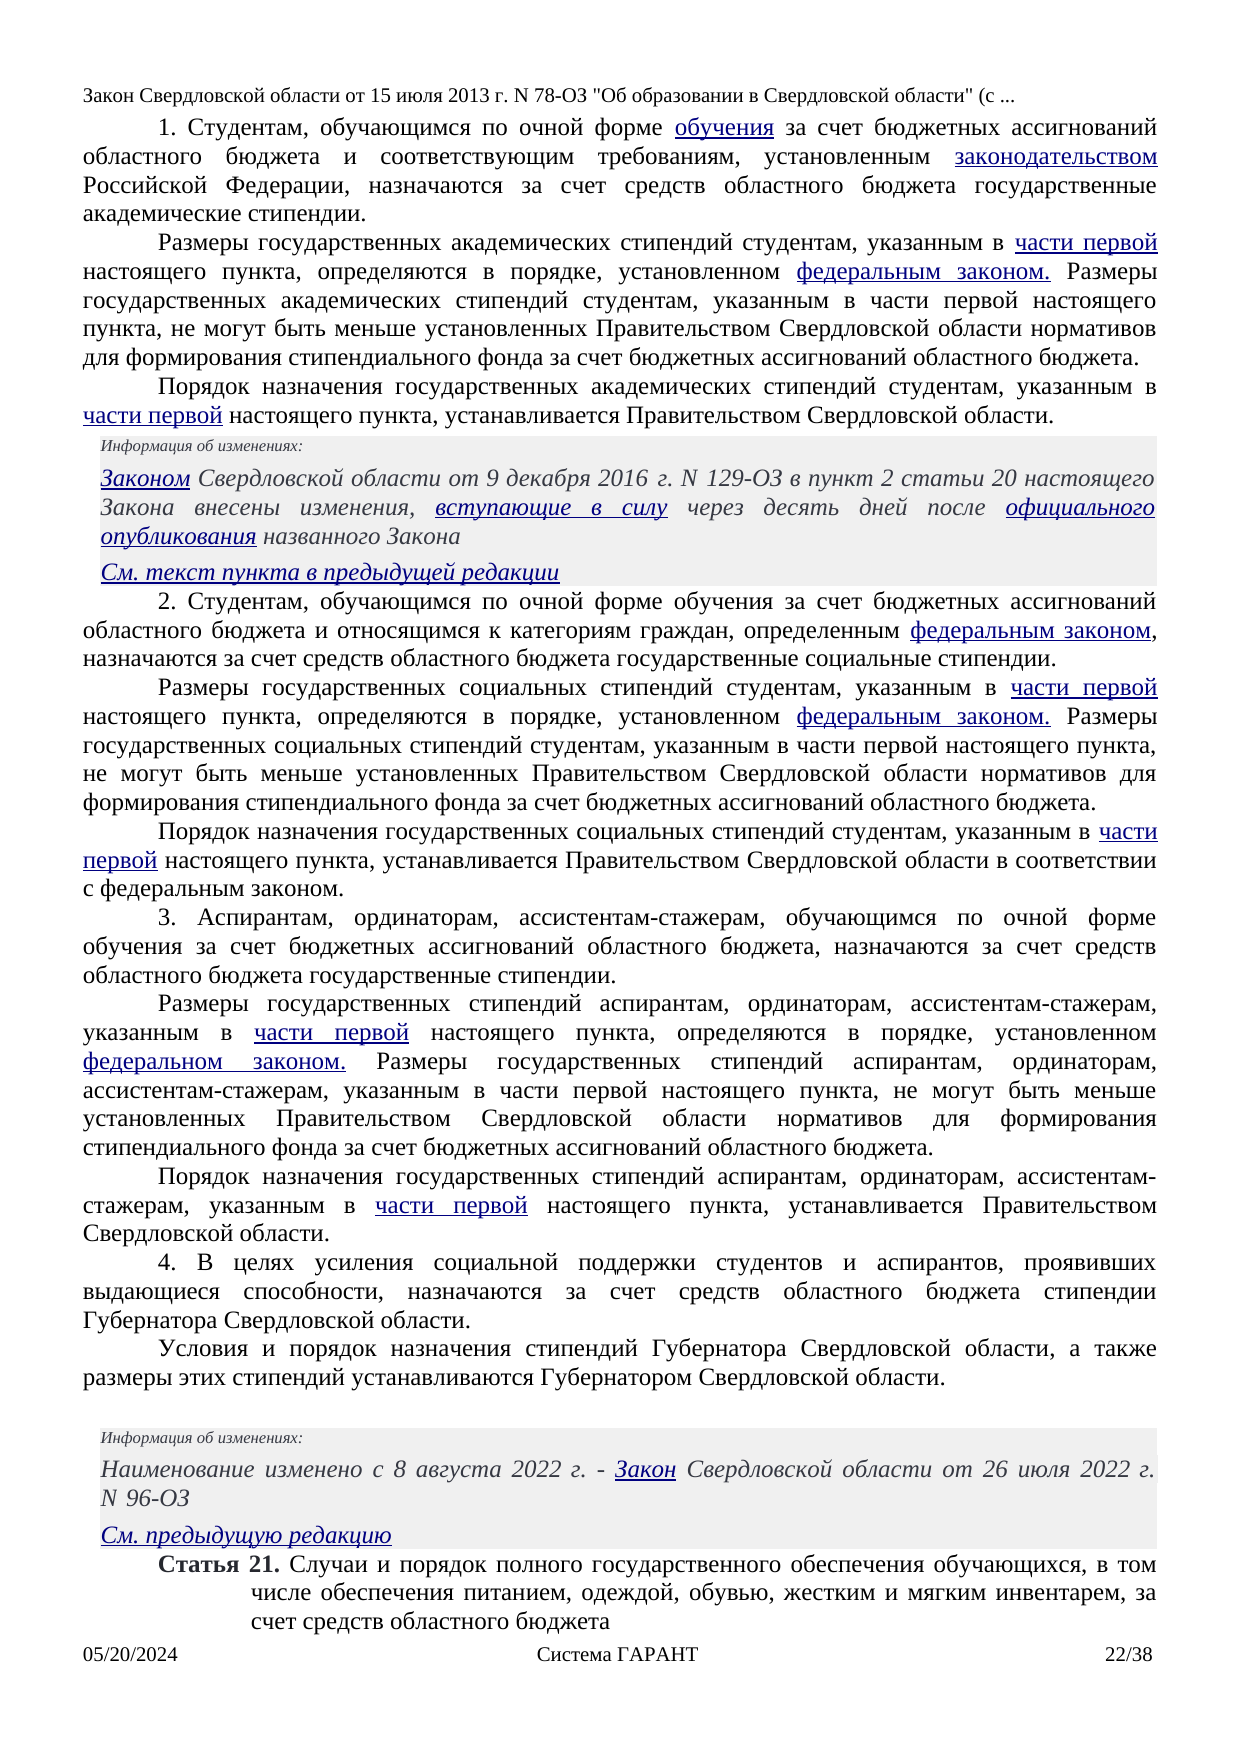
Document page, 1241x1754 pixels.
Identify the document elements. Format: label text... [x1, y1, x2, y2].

text Наименование изменено с 8 августа 2022 г. - Закон Свердловской области от 26 июля 2022 г. N 96-ОЗ [192, 1483, 1157, 1512]
text Условия и порядок назначения стипендий Губернатора Свердловской области, а также размеры этих стипендий устанавливаются Губернатором Свердловской области. [83, 1333, 1157, 1391]
text Размеры государственных стипендий аспирантам, ординаторам, ассистентам-стажерам, указанным в части первой настоящего пункта, определяются в порядке, установленном федеральном законом. Размеры государственных стипендий аспирантам, ординаторам, ассистентам-стажерам, указанным в части первой настоящего пункта, не могут быть меньше установленных Правительством Свердловской области нормативов для формирования стипендиального фонда за счет бюджетных ассигнований областного бюджета. [83, 988, 1157, 1161]
text Порядок назначения государственных стипендий аспирантам, ординаторам, ассистентам-стажерам, указанным в части первой настоящего пункта, устанавливается Правительством Свердловской области. [83, 1161, 1157, 1247]
text Информация об изменениях: [305, 1428, 1157, 1447]
text 1. Студентам, обучающимся по очной форме обучения за счет бюджетных ассигнований областного бюджета и соответствующим требованиям, установленным законодательством Российской Федерации, назначаются за счет средств областного бюджета государственные академические стипендии. [83, 112, 1157, 227]
text См. предыдущую редакцию [394, 1520, 1157, 1549]
text Законом Свердловской области от 9 декабря 2016 г. N 129-ОЗ в пункт 2 статьи 20 настоящего Закона внесены изменения, вступающие в силу через десять дней после официального опубликования названного Закона [463, 518, 1157, 549]
text Информация об изменениях: [305, 436, 1157, 455]
text 2. Студентам, обучающимся по очной форме обучения за счет бюджетных ассигнований областного бюджета и относящимся к категориям граждан, определенным федеральным законом, назначаются за счет средств областного бюджета государственные социальные стипендии. [83, 586, 1157, 672]
text 4. В целях усиления социальной поддержки студентов и аспирантов, проявивших выдающиеся способности, назначаются за счет средств областного бюджета стипендии Губернатора Свердловской области. [83, 1247, 1157, 1333]
text Размеры государственных академических стипендий студентам, указанным в части первой настоящего пункта, определяются в порядке, установленном федеральным законом. Размеры государственных академических стипендий студентам, указанным в части первой настоящего пункта, не могут быть меньше установленных Правительством Свердловской области нормативов для формирования стипендиального фонда за счет бюджетных ассигнований областного бюджета. [83, 227, 1157, 371]
text 3. Аспирантам, ординаторам, ассистентам-стажерам, обучающимся по очной форме обучения за счет бюджетных ассигнований областного бюджета, назначаются за счет средств областного бюджета государственные стипендии. [83, 902, 1157, 988]
text Статья 21. Случаи и порядок полного государственного обеспечения обучающихся, в том числе обеспечения питанием, одеждой, обувью, жестким и мягким инвентарем, за счет средств областного бюджета [158, 1549, 1157, 1635]
text См. текст пункта в предыдущей редакции [562, 557, 1157, 586]
text Порядок назначения государственных академических стипендий студентам, указанным в части первой настоящего пункта, устанавливается Правительством Свердловской области. [83, 371, 1157, 428]
text Порядок назначения государственных социальных стипендий студентам, указанным в части первой настоящего пункта, устанавливается Правительством Свердловской области в соответствии с федеральным законом. [83, 816, 1157, 902]
text Размеры государственных социальных стипендий студентам, указанным в части первой настоящего пункта, определяются в порядке, установленном федеральным законом. Размеры государственных социальных стипендий студентам, указанным в части первой настоящего пункта, не могут быть меньше установленных Правительством Свердловской области нормативов для формирования стипендиального фонда за счет бюджетных ассигнований областного бюджета. [83, 672, 1157, 816]
